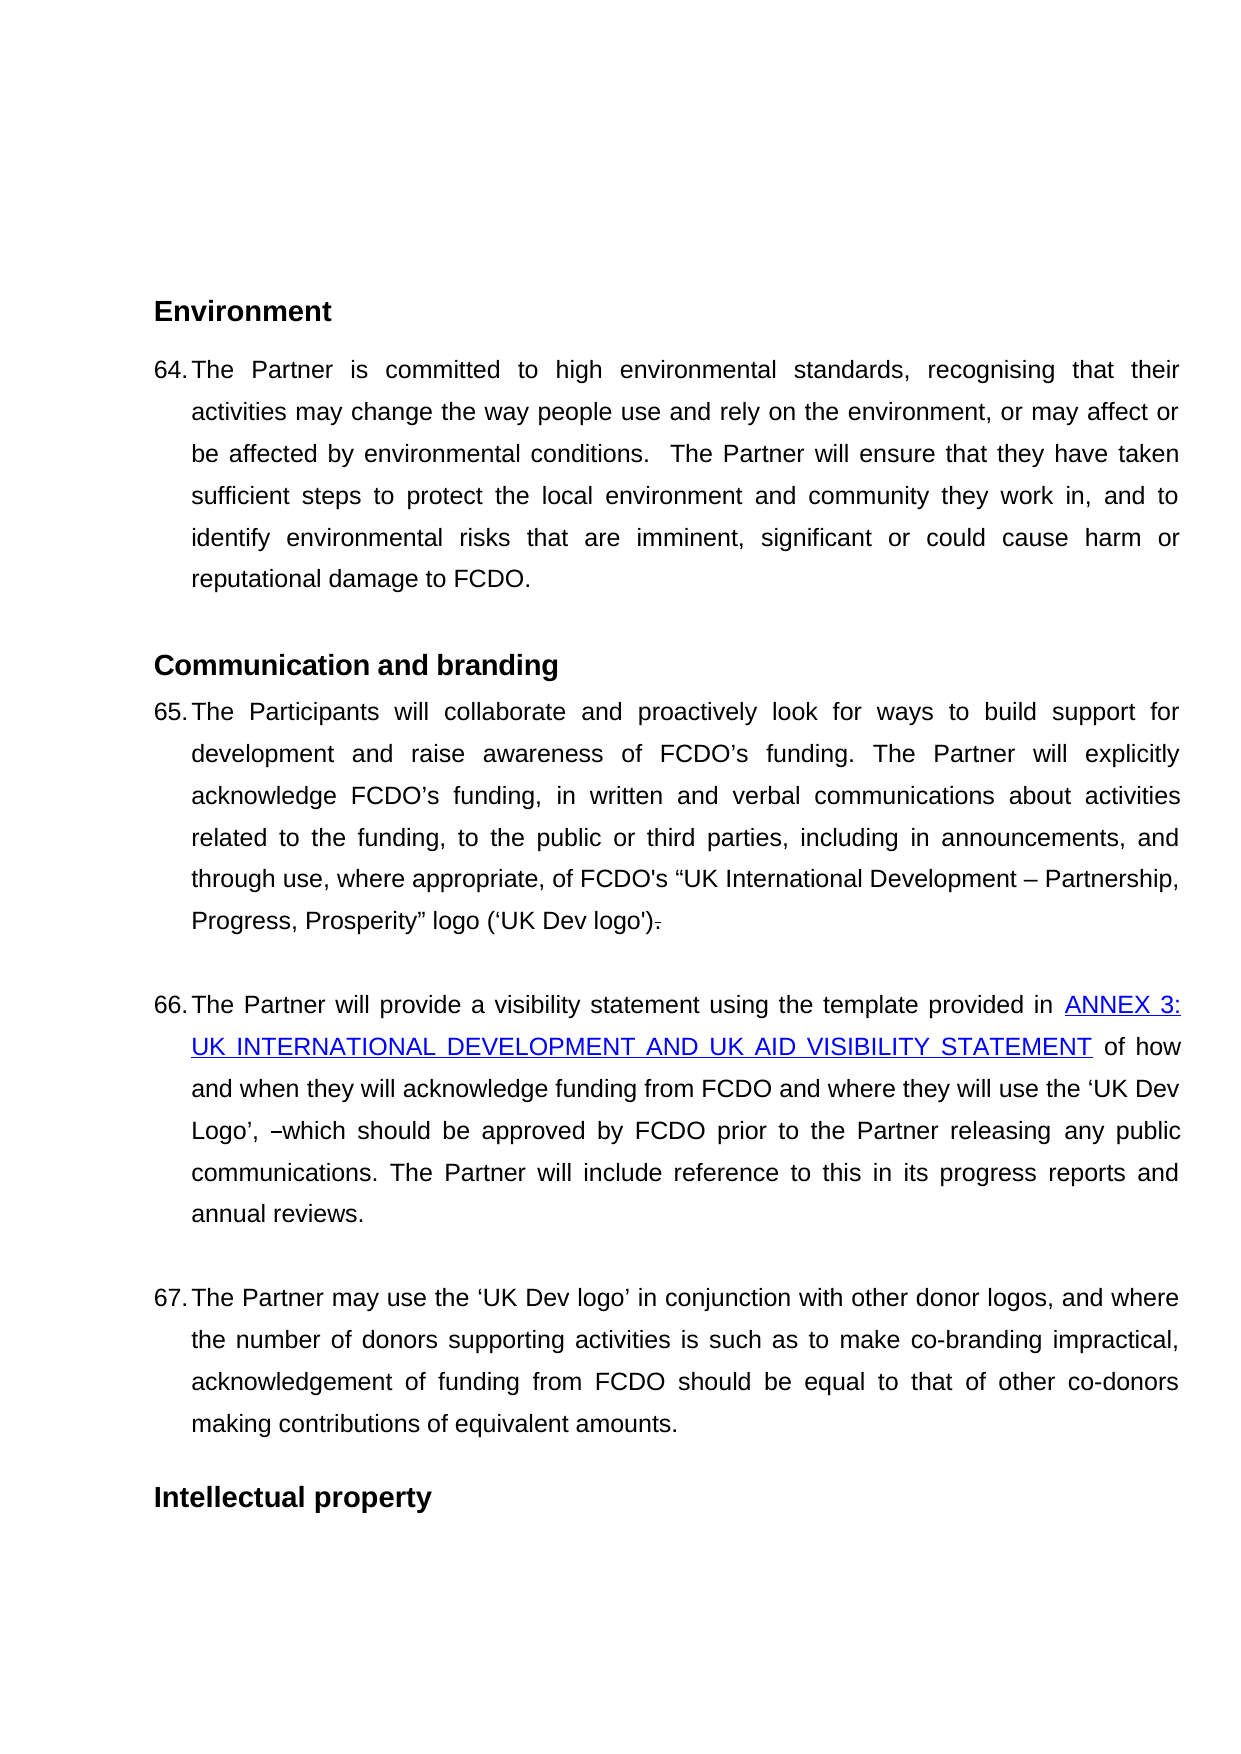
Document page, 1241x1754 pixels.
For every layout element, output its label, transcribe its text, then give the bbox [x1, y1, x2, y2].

list Intellectual property [153, 1481, 1181, 1513]
list The Participants will collaborate and proactively look for ways to build support for development and raise awareness of FCDO’s funding. The Partner will explicitly acknowledge FCDO’s funding, in written and verbal communications about activities related to the funding, to the public or third parties, including in announcements, and through use, where appropriate, of FCDO's “UK International Development – Partnership, Progress, Prosperity” logo (‘UK Dev logo'). [153, 698, 1181, 935]
list The Partner may use the ‘UK Dev logo’ in conjunction with other donor logos, and where the number of donors supporting activities is such as to make co-branding impractical, acknowledgement of funding from FCDO should be equal to that of other co-donors making contributions of equivalent amounts. [153, 1284, 1181, 1438]
list The Partner is committed to high environmental standards, recognising that their activities may change the way people use and rely on the environment, or may affect or be affected by environmental conditions. The Partner will ensure that they have taken sufficient steps to protect the local environment and community they work in, and to identify environmental risks that are imminent, significant or could cause harm or reputational damage to FCDO. [153, 356, 1181, 593]
list The Partner will provide a visibility statement using the template provided in ANNEX 3: UK INTERNATIONAL DEVELOPMENT AND UK AID VISIBILITY STATEMENT of how and when they will acknowledge funding from FCDO and where they will use the ‘UK Dev Logo’, which should be approved by FCDO prior to the Partner releasing any public communications. The Partner will include reference to this in its progress reports and annual reviews. [153, 991, 1181, 1228]
text Communication and branding [153, 649, 1181, 682]
text Environment [153, 295, 1181, 328]
